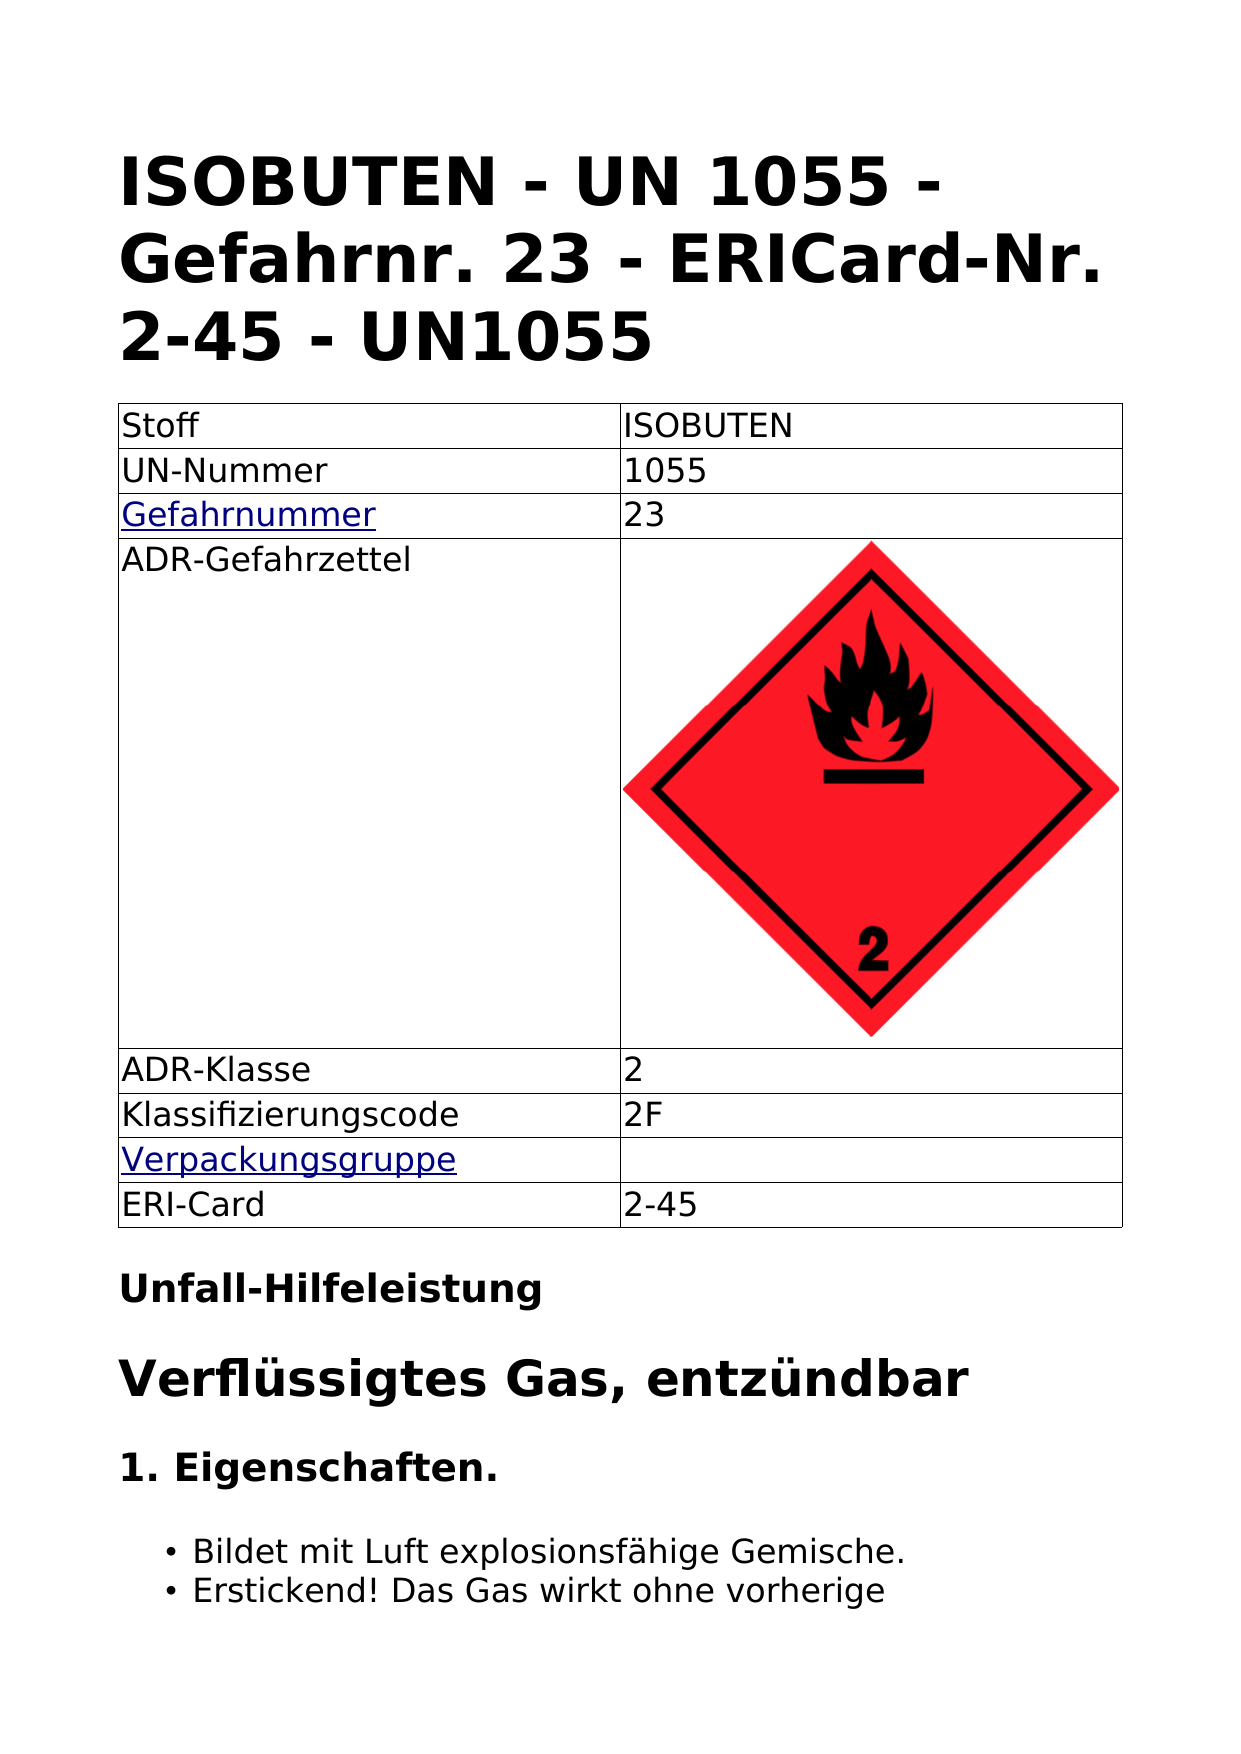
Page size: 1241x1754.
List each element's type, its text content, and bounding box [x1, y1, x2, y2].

subtitle Unfall-Hilfeleistung [118, 1267, 1122, 1312]
subtitle ISOBUTEN - UN 1055 - Gefahrnr. 23 - ERICard-Nr. 2-45 - UN1055 [118, 143, 1122, 376]
subtitle Verflüssigtes Gas, entzündbar [118, 1349, 1122, 1408]
table_cell Gefahrnummer [119, 494, 620, 538]
picture [622, 540, 1120, 1037]
list Erstickend! Das Gas wirkt ohne vorherige [177, 1571, 1122, 1610]
table_cell UN-Nummer [119, 449, 620, 493]
table_cell ERI-Card [119, 1183, 620, 1227]
table_header ISOBUTEN [621, 404, 1122, 448]
table_cell [621, 1138, 1122, 1182]
table_header Stoff [119, 404, 620, 448]
table_cell Klassifizierungscode [119, 1094, 620, 1137]
subtitle 1. Eigenschaften. [118, 1445, 1122, 1490]
table_cell [621, 539, 1122, 1048]
table_cell 2 [621, 1049, 1122, 1092]
table_cell Verpackungsgruppe [119, 1138, 620, 1182]
table_cell 1055 [621, 449, 1122, 493]
table_cell 2-45 [621, 1183, 1122, 1227]
table_cell ADR-Gefahrzettel [119, 539, 620, 1048]
table_cell 2F [621, 1094, 1122, 1137]
table_cell 23 [621, 494, 1122, 538]
list Bildet mit Luft explosionsfähige Gemische. [177, 1532, 1122, 1571]
table_cell ADR-Klasse [119, 1049, 620, 1092]
